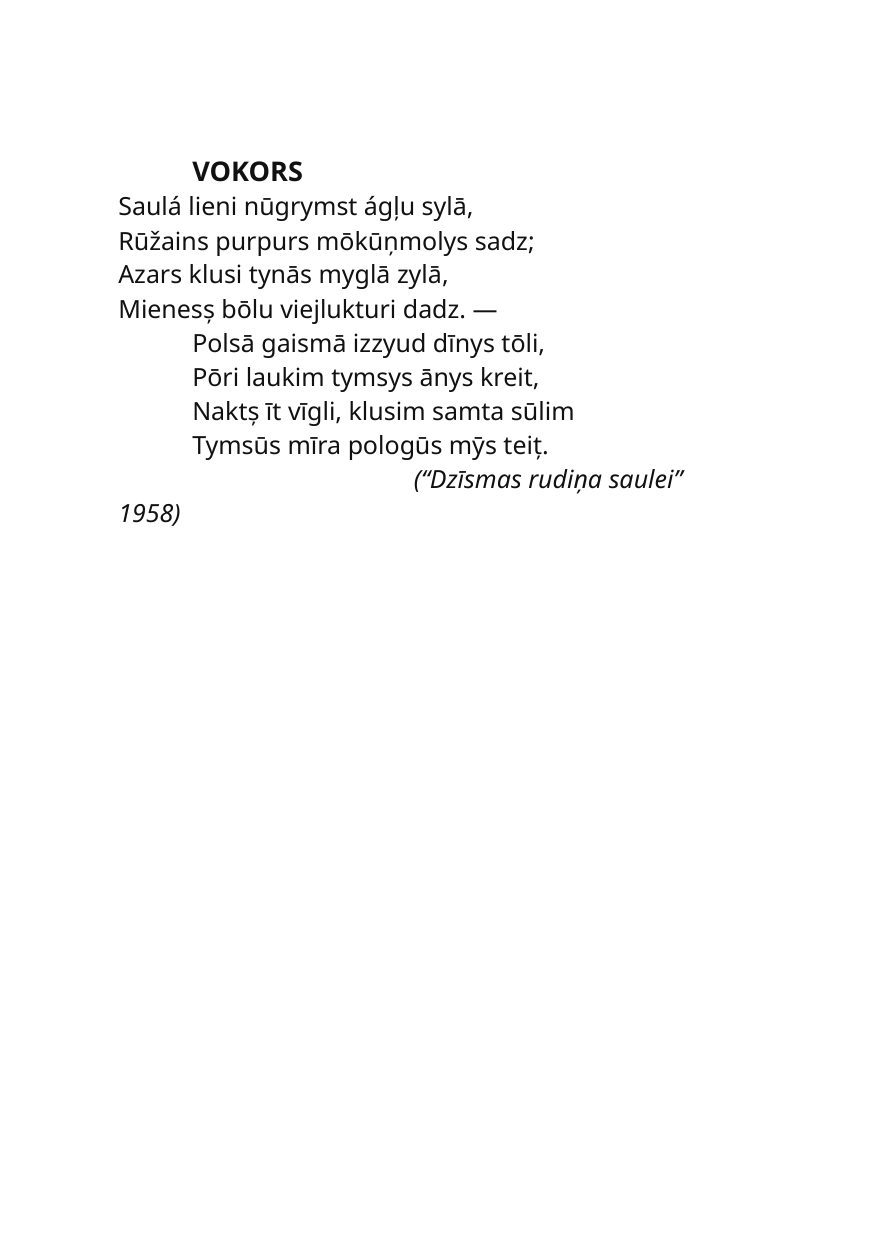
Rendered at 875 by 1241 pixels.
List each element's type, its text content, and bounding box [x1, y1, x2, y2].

text VOKORS [118, 152, 756, 189]
text Saulá lieni nūgrymst ágļu sylā, [118, 189, 756, 223]
text Polsā gaismā izzyud dīnys tōli, [118, 325, 756, 359]
text Pōri laukim tymsys ānys kreit, [118, 359, 756, 393]
text Rūžains purpurs mōkūņmolys sadz; [118, 223, 756, 257]
text Tymsūs mīra pologūs mȳs teiț. [118, 427, 756, 462]
text Azars klusi tynās myglā zylā, [118, 257, 756, 291]
text (“Dzīsmas rudiņa saulei” 1958) [118, 462, 756, 530]
text Naktș īt vīgli, klusim samta sūlim [118, 393, 756, 427]
text Mienesș bōlu viejlukturi dadz. — [118, 291, 756, 325]
